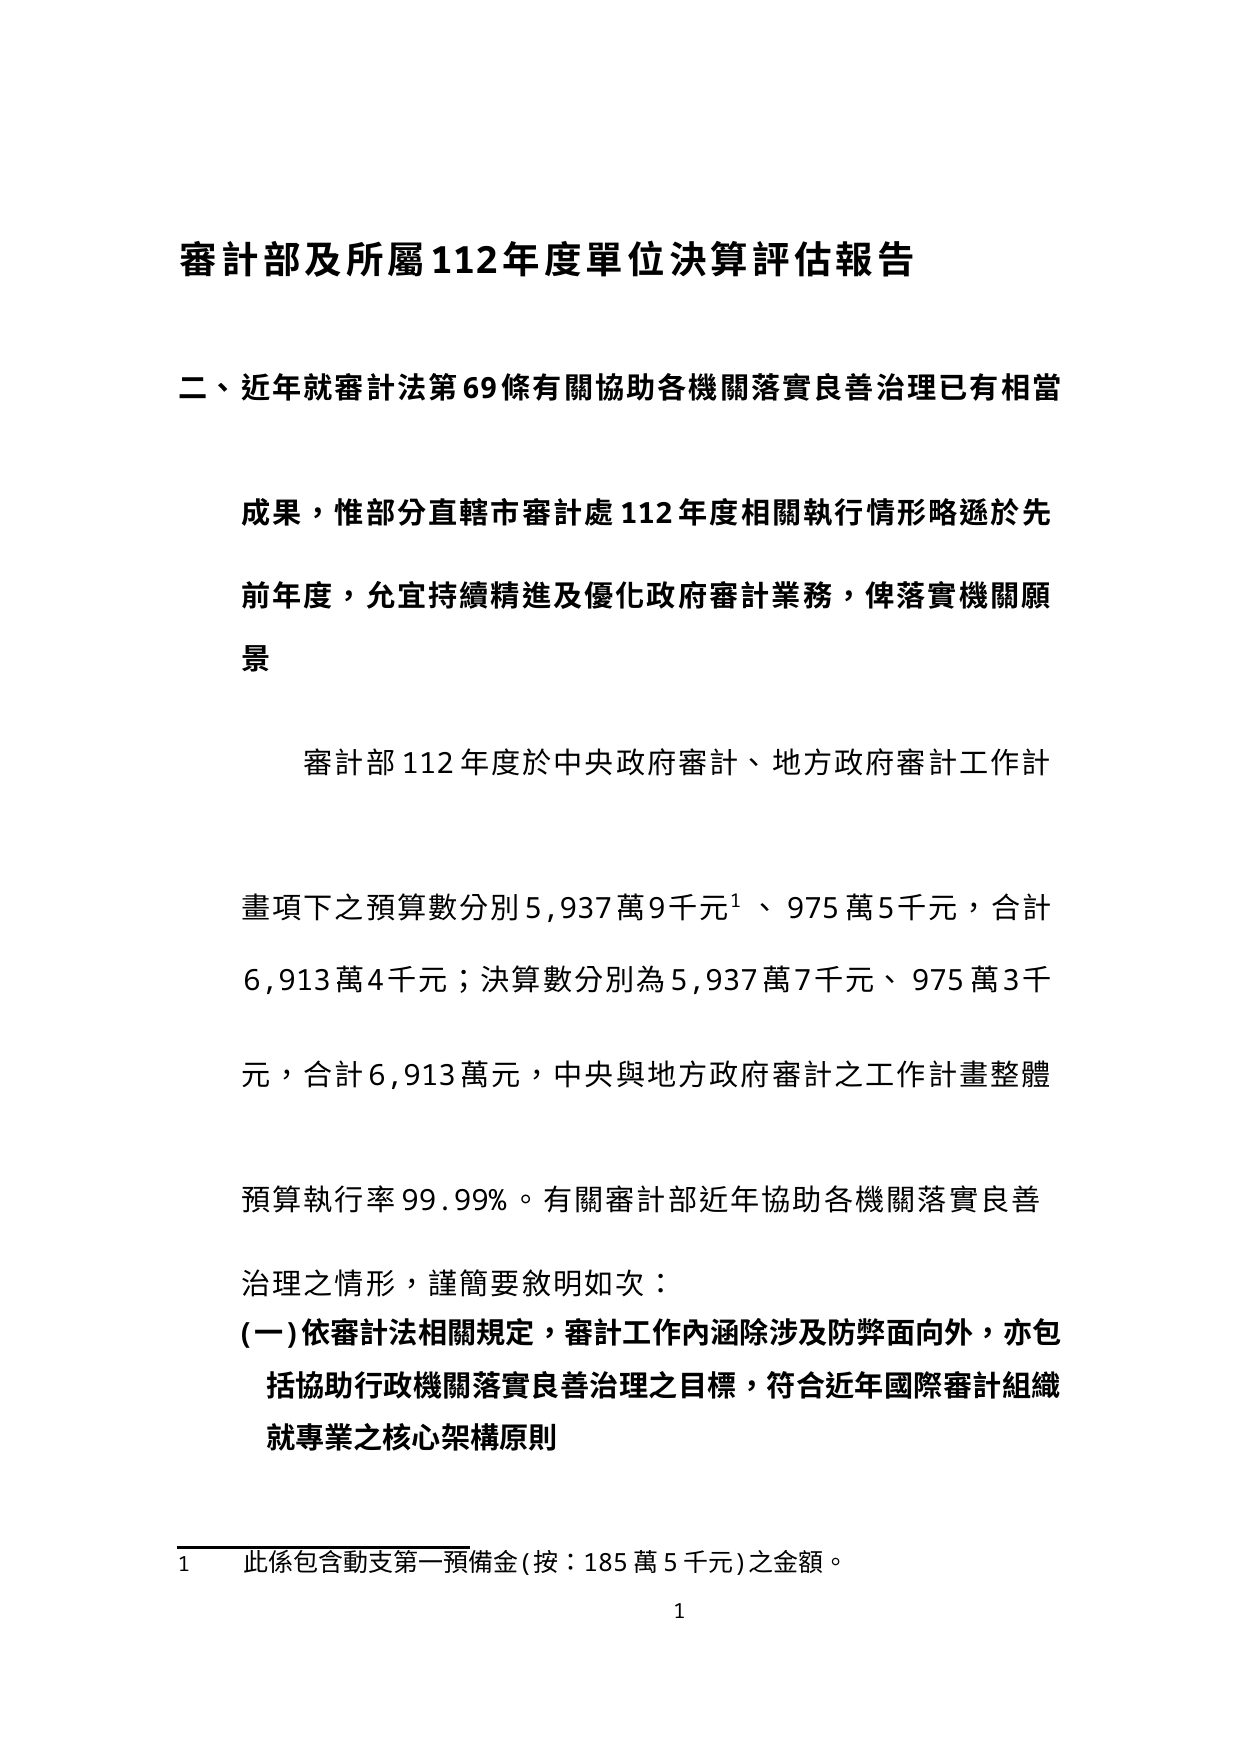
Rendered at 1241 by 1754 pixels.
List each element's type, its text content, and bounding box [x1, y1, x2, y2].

text 審計部112年度於中央政府審計、地方政府審計工作計畫項下之預算數分別5,937萬9千元、975萬5千元，合計6,913萬4千元；決算數分別為5,937萬7千元、975萬3千元，合計6,913萬元，中央與地方政府審計之工作計畫整體預算執行率99.99%。有關審計部近年協助各機關落實良善治理之情形，謹簡要敘明如次： [236, 677, 1063, 1302]
text 審計部及所屬112年度單位決算評估報告 [177, 177, 1063, 302]
text (一)依審計法相關規定，審計工作內涵除涉及防弊面向外，亦包括協助行政機關落實良善治理之目標，符合近年國際審計組織就專業之核心架構原則 [236, 1302, 1063, 1458]
text 此係包含動支第一預備金(按：185萬5千元)之金額。 [177, 1548, 1063, 1577]
text 二、近年就審計法第69條有關協助各機關落實良善治理已有相當成果，惟部分直轄市審計處112年度相關執行情形略遜於先前年度，允宜持續精進及優化政府審計業務，俾落實機關願景 [177, 302, 1063, 677]
